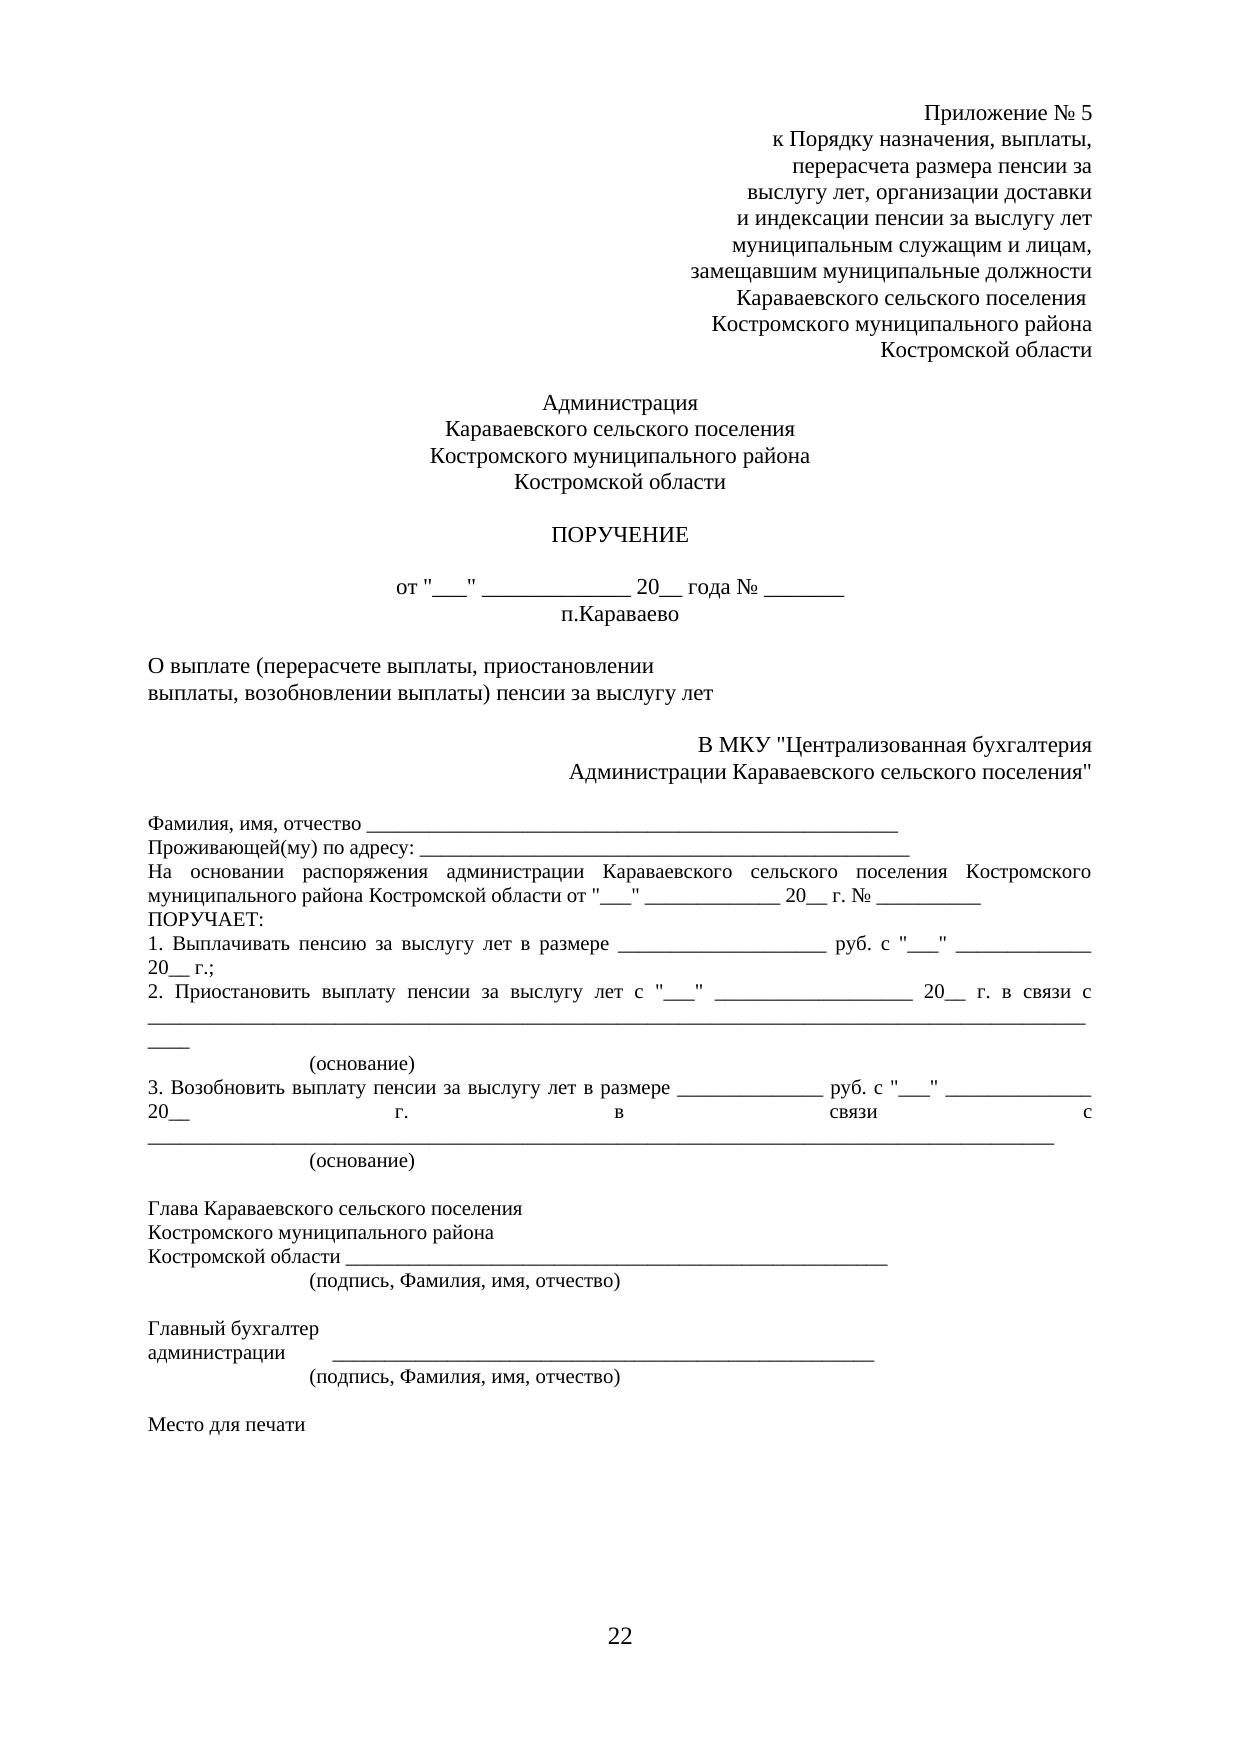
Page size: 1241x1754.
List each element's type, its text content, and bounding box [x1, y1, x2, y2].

text (подпись, Фамилия, имя, отчество) [148, 1364, 1092, 1388]
text Караваевского сельского поселения [148, 283, 1092, 310]
text Приложение № 5 [148, 99, 1092, 125]
text (основание) [148, 1147, 1092, 1172]
text Караваевского сельского поселения [148, 415, 1092, 442]
text 3. Возобновить выплату пенсии за выслугу лет в размере ______________ руб. с "___" ______________ 20__ г. в связи с _______________________________________________________________________________________ [148, 1075, 1092, 1147]
text администрации ____________________________________________________ [148, 1340, 1092, 1364]
text Место для печати [148, 1412, 1092, 1436]
text (подпись, Фамилия, имя, отчество) [148, 1268, 1092, 1292]
text На основании распоряжения администрации Караваевского сельского поселения Костромского муниципального района Костромской области от "___" _____________ 20__ г. № __________ [148, 859, 1092, 907]
text Проживающей(му) по адресу: _______________________________________________ [148, 835, 1092, 859]
text Главный бухгалтер [148, 1316, 1092, 1340]
text 1. Выплачивать пенсию за выслугу лет в размере ____________________ руб. с "___" _____________ 20__ г.; [148, 931, 1092, 979]
text замещавшим муниципальные должности [148, 257, 1092, 283]
text О выплате (перерасчете выплаты, приостановлении [148, 652, 1092, 679]
text Костромского муниципального района [148, 310, 1092, 336]
text перерасчета размера пенсии за [148, 152, 1092, 178]
text Фамилия, имя, отчество ___________________________________________________ [148, 811, 1092, 835]
text (основание) [148, 1051, 1092, 1075]
text от "___" _____________ 20__ года № _______ п.Караваево [148, 573, 1092, 626]
text Костромского муниципального района [148, 1220, 1092, 1244]
text Костромской области [148, 468, 1092, 494]
text Костромского муниципального района [148, 442, 1092, 468]
text выслугу лет, организации доставки [148, 178, 1092, 204]
text 2. Приостановить выплату пенсии за выслугу лет с "___" ___________________ 20__ г. в связи с ______________________________________________________________________________________________ [148, 979, 1092, 1051]
text Глава Караваевского сельского поселения [148, 1196, 1092, 1220]
text муниципальным служащим и лицам, [148, 231, 1092, 257]
text выплаты, возобновлении выплаты) пенсии за выслугу лет [148, 679, 1092, 705]
text В МКУ "Централизованная бухгалтерия [148, 732, 1092, 758]
text и индексации пенсии за выслугу лет [148, 204, 1092, 231]
text Администрация [148, 389, 1092, 415]
text Костромской области [148, 336, 1092, 363]
text ПОРУЧЕНИЕ [148, 521, 1092, 547]
text Администрации Караваевского сельского поселения" [148, 758, 1092, 784]
text к Порядку назначения, выплаты, [148, 125, 1092, 152]
text ПОРУЧАЕТ: [148, 907, 1092, 931]
text Костромской области ____________________________________________________ [148, 1244, 1092, 1268]
